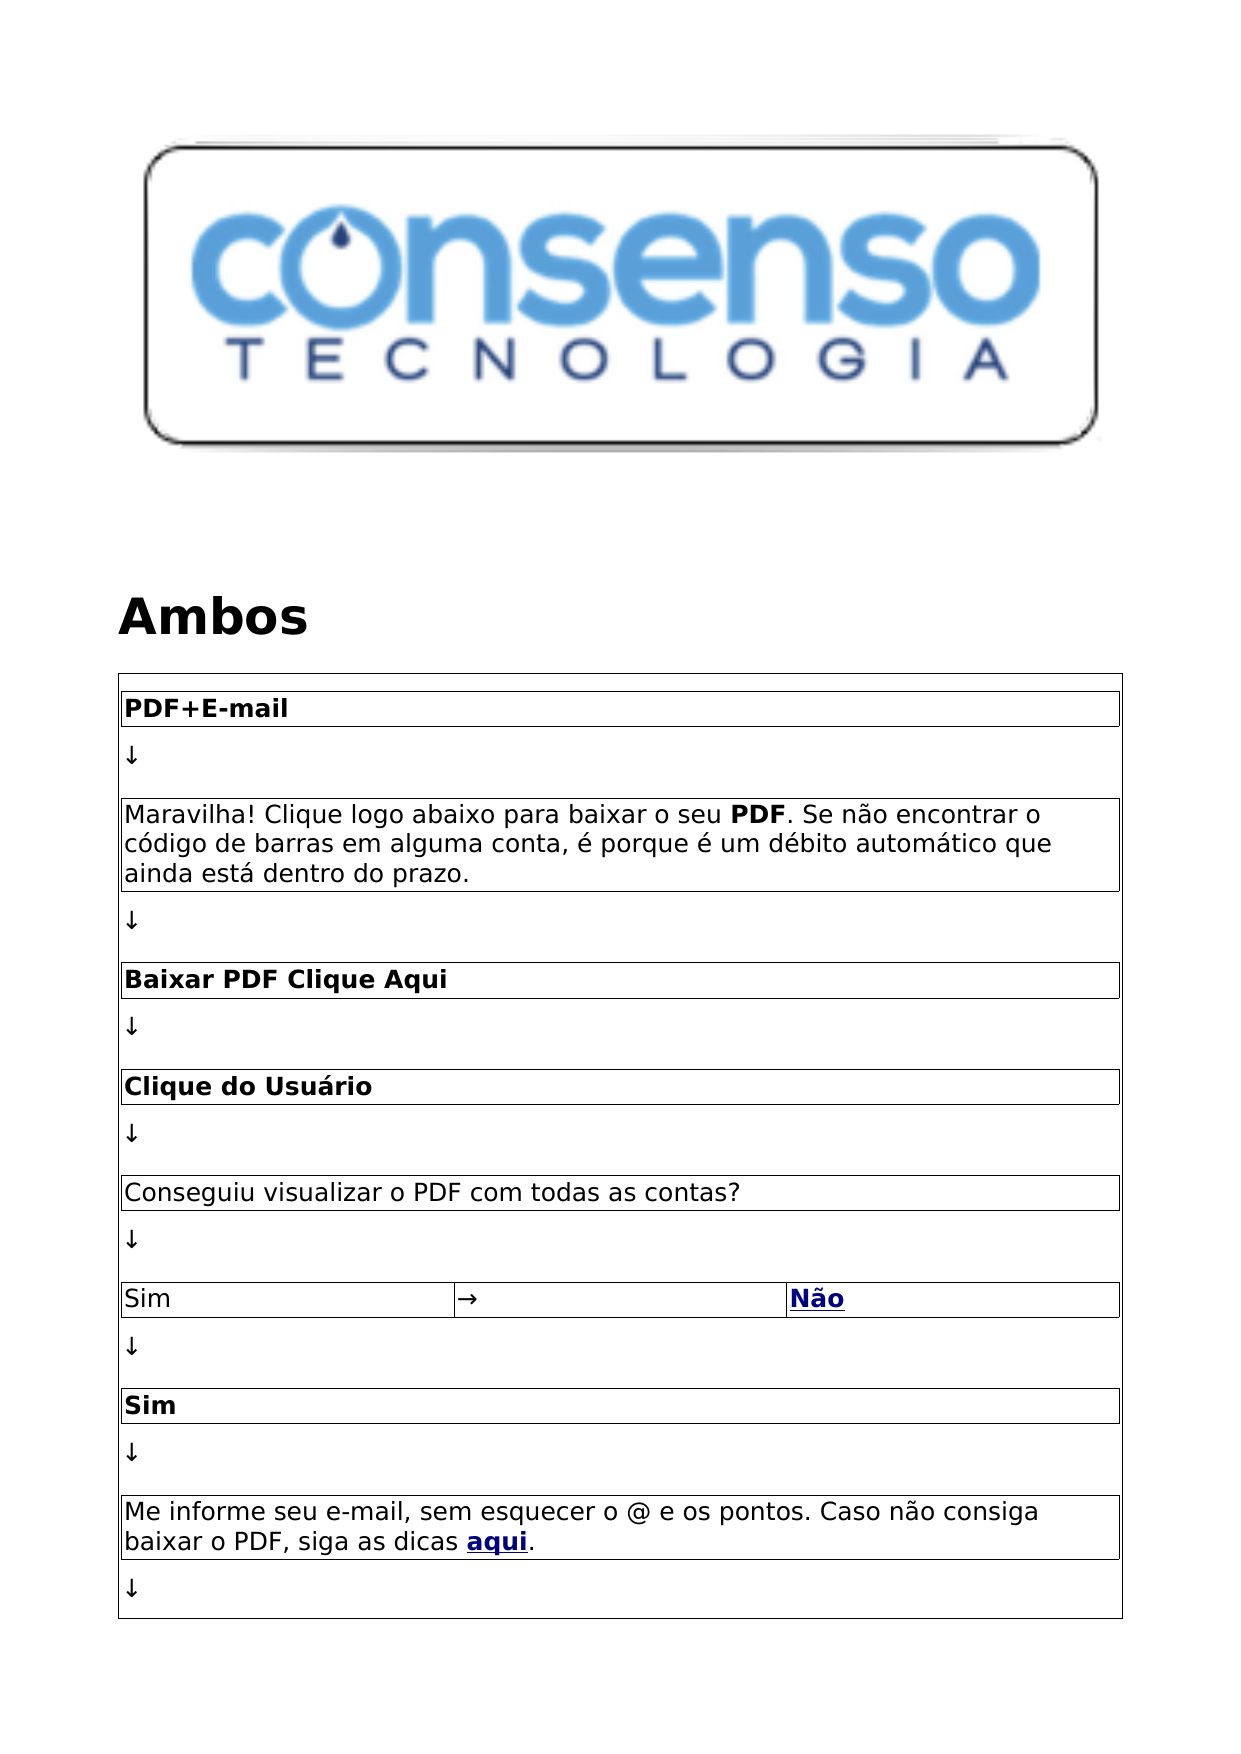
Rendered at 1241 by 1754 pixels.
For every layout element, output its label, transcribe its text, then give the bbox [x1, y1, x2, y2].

table_header Conseguiu visualizar o PDF com todas as contas? [122, 1176, 1119, 1210]
table_header PDF+E-mail [122, 692, 1119, 726]
picture [118, 130, 1123, 480]
table_header Maravilha! Clique logo abaixo para baixar o seu PDF. Se não encontrar o código de barras em alguma conta, é porque é um débito automático que ainda está dentro do prazo. [122, 799, 1119, 891]
table_header → [455, 1283, 786, 1317]
table_header Clique do Usuário [122, 1070, 1119, 1104]
table_header ↓ ↓ ↓ ↓ ↓ ↓ ↓ ↓ [119, 674, 1122, 1618]
table_header Sim [122, 1389, 1119, 1423]
subtitle Ambos [118, 588, 1122, 646]
table_header Não [787, 1283, 1119, 1317]
table_header Baixar PDF Clique Aqui [122, 963, 1119, 997]
table_header Sim [122, 1283, 454, 1317]
table_header Me informe seu e-mail, sem esquecer o @ e os pontos. Caso não consiga baixar o PDF, siga as dicas aqui. [122, 1496, 1119, 1559]
